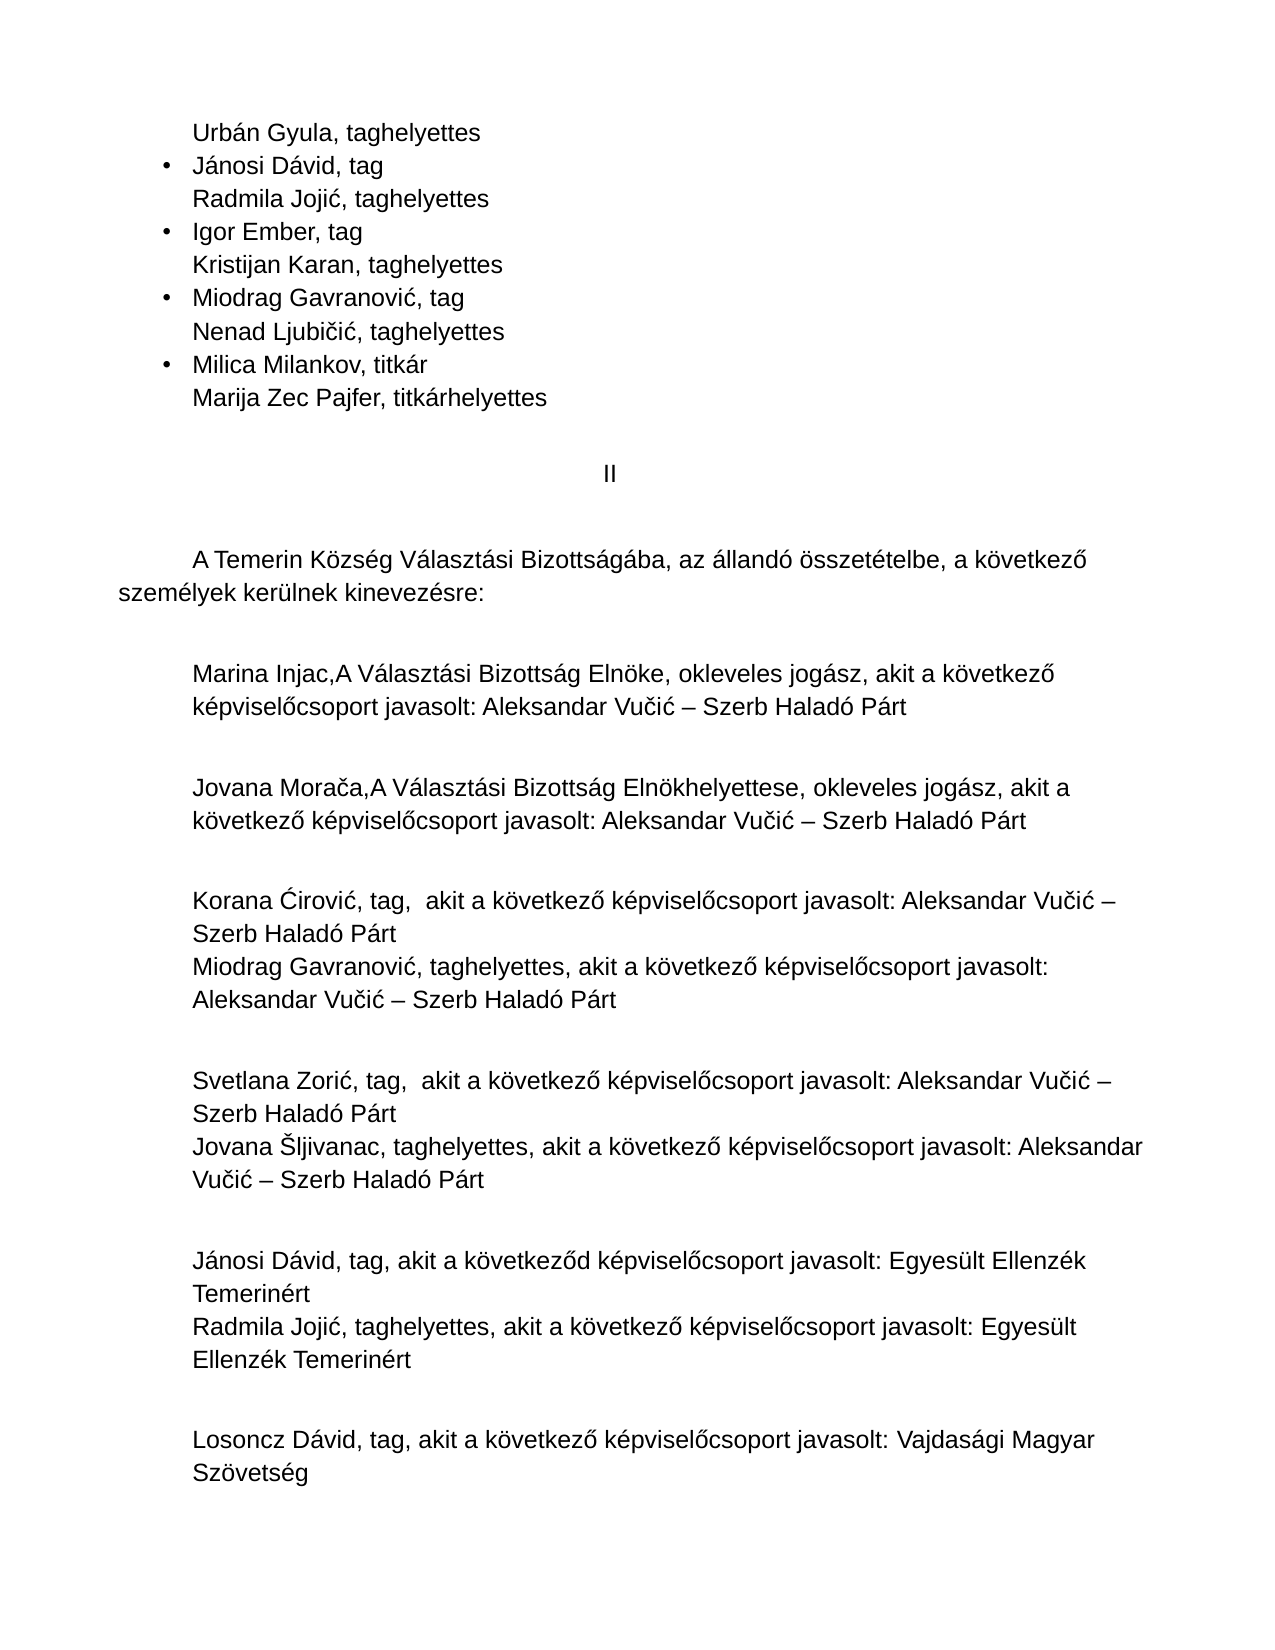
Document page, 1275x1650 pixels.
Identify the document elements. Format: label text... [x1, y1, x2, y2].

list Jovana Morača,A Választási Bizottság Elnökhelyettese, okleveles jogász, akit a következő képviselőcsoport javasolt: Aleksandar Vučić – Szerb Haladó Párt [162, 740, 1157, 834]
list Jánosi Dávid, tag [162, 151, 1157, 180]
list Milica Milankov, titkár [162, 349, 1157, 378]
list Radmila Jojić, taghelyettes [162, 184, 1157, 213]
text A Temerin Község Választási Bizottságába, az állandó összetételbe, a következő személyek kerülnek kinevezésre: [118, 545, 1157, 607]
list Losoncz Dávid, tag, akit a következő képviselőcsoport javasolt: Vajdasági Magyar Szövetség [162, 1392, 1157, 1487]
text II [493, 459, 1157, 488]
list Marina Injac,A Választási Bizottság Elnöke, okleveles jogász, akit a következő képviselőcsoport javasolt: Aleksandar Vučić – Szerb Haladó Párt [162, 626, 1157, 721]
list Miodrag Gavranović, tag [162, 283, 1157, 312]
list Nenad Ljubičić, taghelyettes [162, 317, 1157, 345]
list Kristijan Karan, taghelyettes [162, 250, 1157, 279]
list Jánosi Dávid, tag, akit a következőd képviselőcsoport javasolt: Egyesült Ellenzék Temerinért Radmila Jojić, taghelyettes, akit a következő képviselőcsoport javasolt: Egyesült Ellenzék Temerinért [162, 1213, 1157, 1373]
list Svetlana Zorić, tag, akit a következő képviselőcsoport javasolt: Aleksandar Vučić – Szerb Haladó Párt Jovana Šljivanac, taghelyettes, akit a következő képviselőcsoport javasolt: Aleksandar Vučić – Szerb Haladó Párt [162, 1033, 1157, 1194]
list Marija Zec Pajfer, titkárhelyettes [162, 383, 1157, 411]
list Urbán Gyula, taghelyettes [162, 118, 1157, 147]
list Igor Ember, tag [162, 217, 1157, 246]
list Korana Ćirović, tag, akit a következő képviselőcsoport javasolt: Aleksandar Vučić – Szerb Haladó Párt Miodrag Gavranović, taghelyettes, akit a következő képviselőcsoport javasolt: Aleksandar Vučić – Szerb Haladó Párt [162, 853, 1157, 1014]
